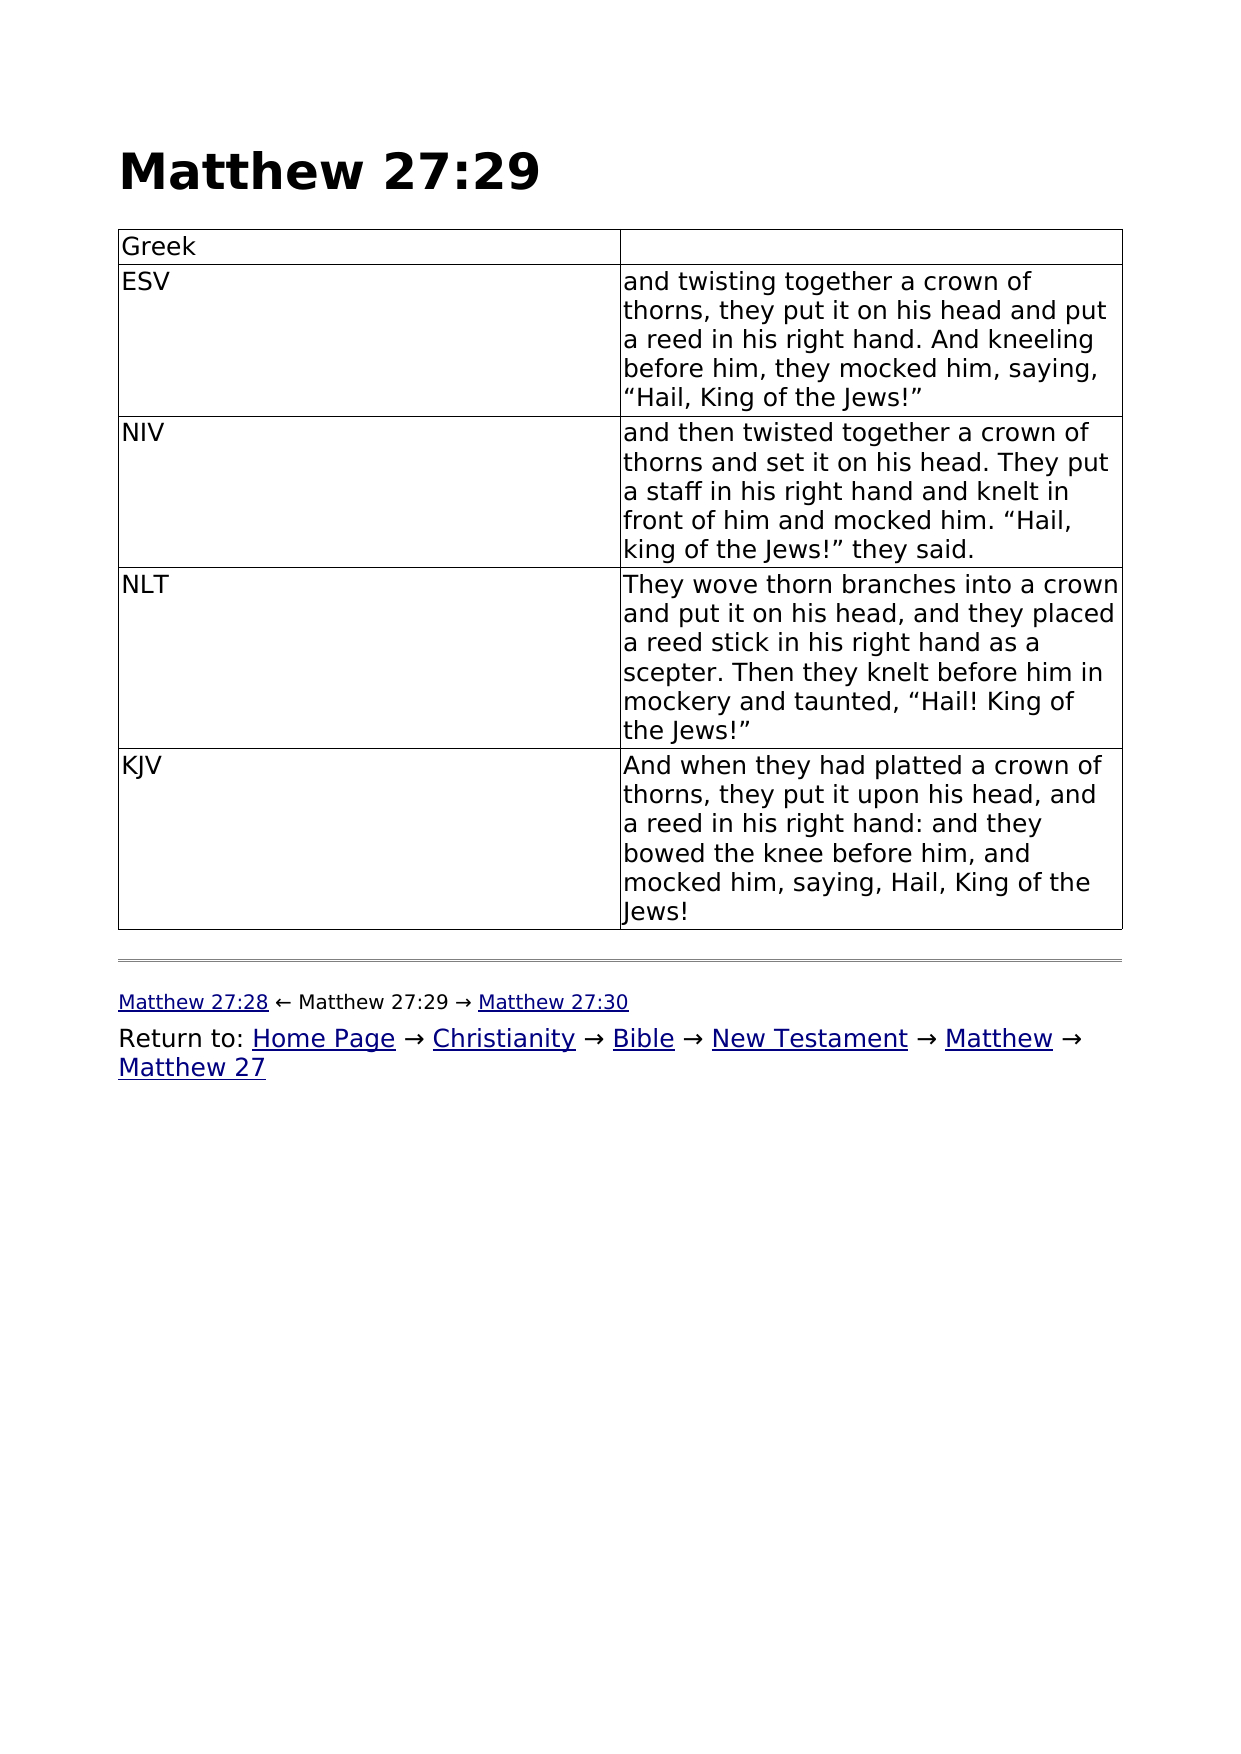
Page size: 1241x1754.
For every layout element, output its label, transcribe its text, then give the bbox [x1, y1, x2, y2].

table_cell And when they had platted a crown of thorns, they put it upon his head, and a reed in his right hand: and they bowed the knee before him, and mocked him, saying, Hail, King of the Jews! [621, 749, 1122, 929]
table_header Greek [119, 230, 620, 264]
text Matthew 27:28 ← Matthew 27:29 → Matthew 27:30 [118, 990, 1122, 1024]
table_cell and twisting together a crown of thorns, they put it on his head and put a reed in his right hand. And kneeling before him, they mocked him, saying, “Hail, King of the Jews!” [621, 265, 1122, 416]
table_header [621, 230, 1122, 264]
subtitle Matthew 27:29 [118, 143, 1122, 201]
table_cell They wove thorn branches into a crown and put it on his head, and they placed a reed stick in his right hand as a scepter. Then they knelt before him in mockery and taunted, “Hail! King of the Jews!” [621, 568, 1122, 748]
table_cell and then twisted together a crown of thorns and set it on his head. They put a staff in his right hand and knelt in front of him and mocked him. “Hail, king of the Jews!” they said. [621, 417, 1122, 567]
table_cell NIV [119, 417, 620, 567]
table_cell NLT [119, 568, 620, 748]
table_cell ESV [119, 265, 620, 416]
text Return to: Home Page → Christianity → Bible → New Testament → Matthew → Matthew 27 [118, 1024, 1122, 1083]
table_cell KJV [119, 749, 620, 929]
